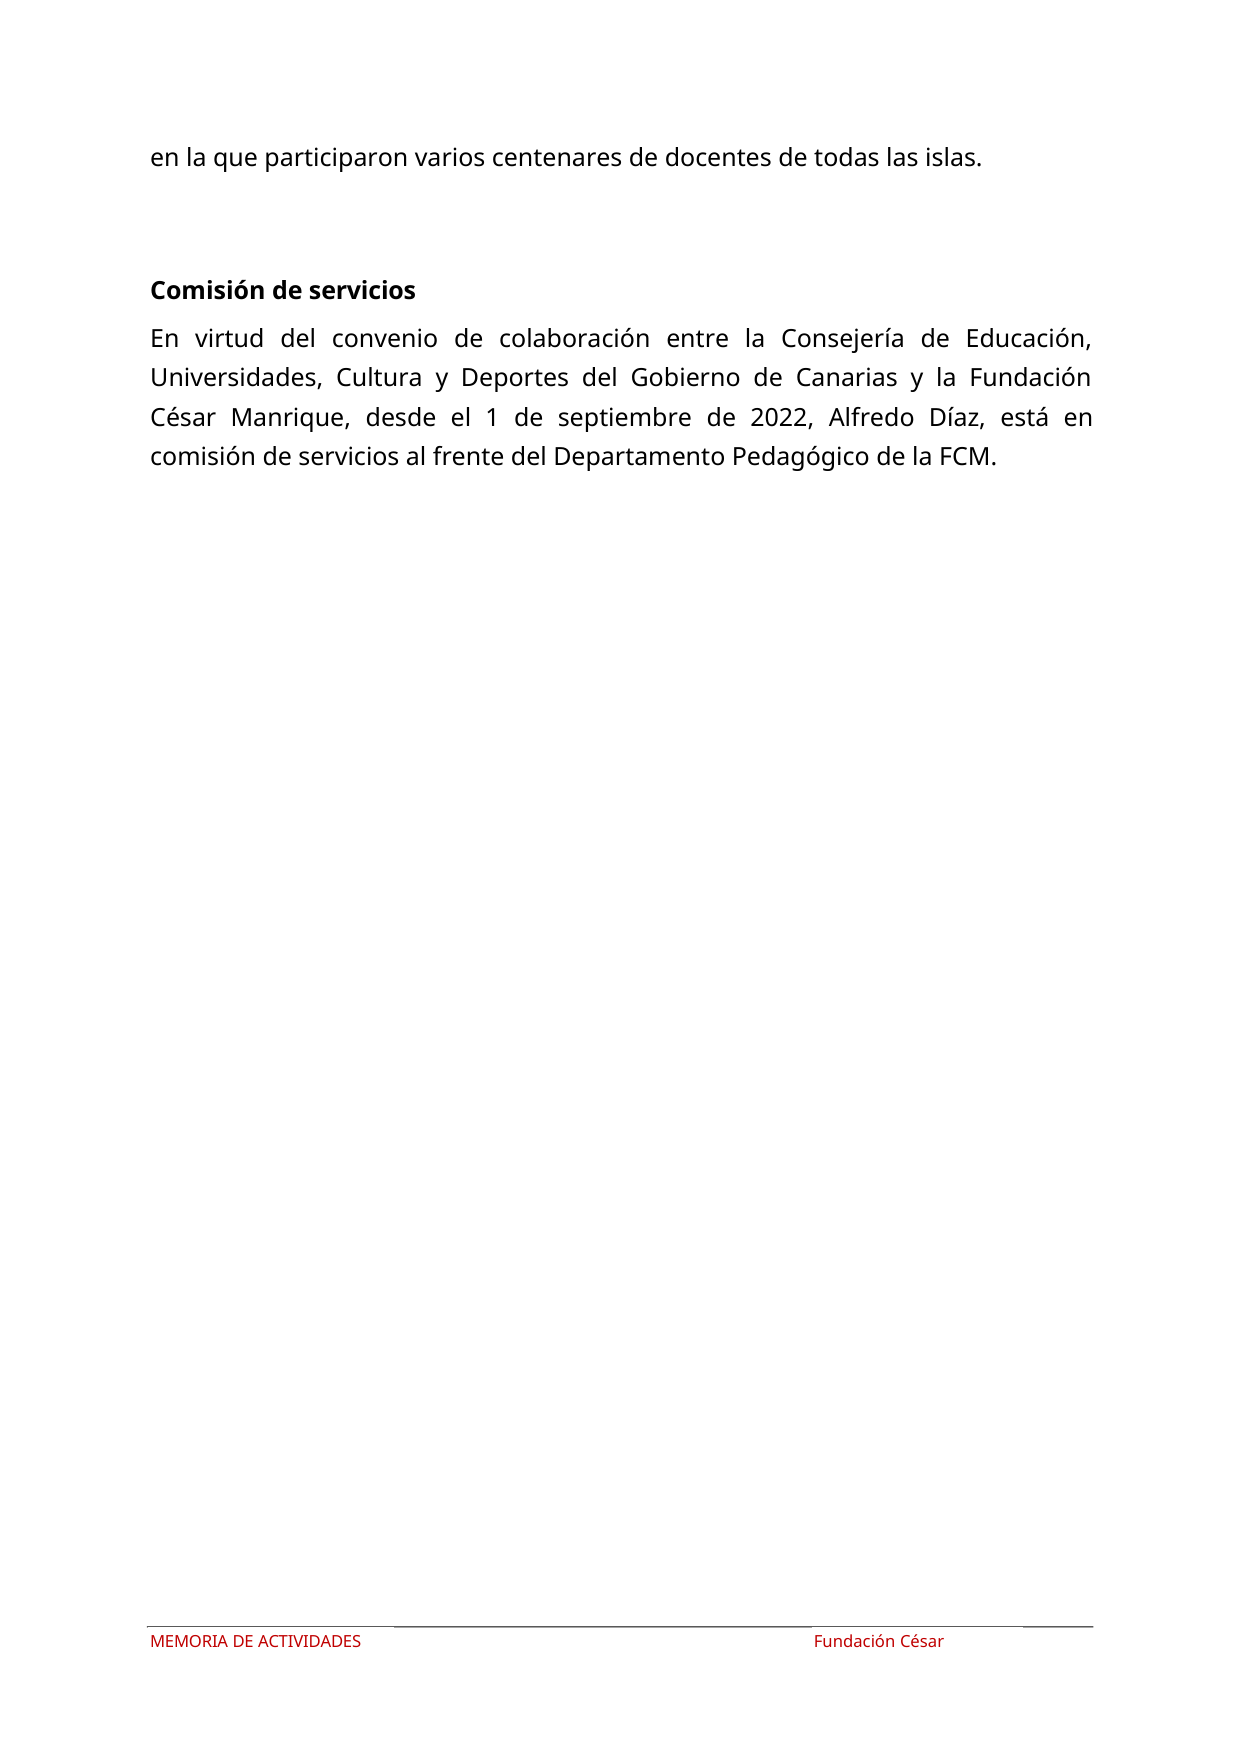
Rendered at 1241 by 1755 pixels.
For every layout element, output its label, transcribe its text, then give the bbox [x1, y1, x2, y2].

text En virtud del convenio de colaboración entre la Consejería de Educación, Universidades, Cultura y Deportes del Gobierno de Canarias y la Fundación César Manrique, desde el 1 de septiembre de 2022, Alfredo Díaz, está en comisión de servicios al frente del Departamento Pedagógico de la FCM. [150, 321, 1093, 472]
subtitle Comisión de servicios [150, 272, 1137, 306]
text en la que participaron varios centenares de docentes de todas las islas. [150, 139, 1091, 174]
